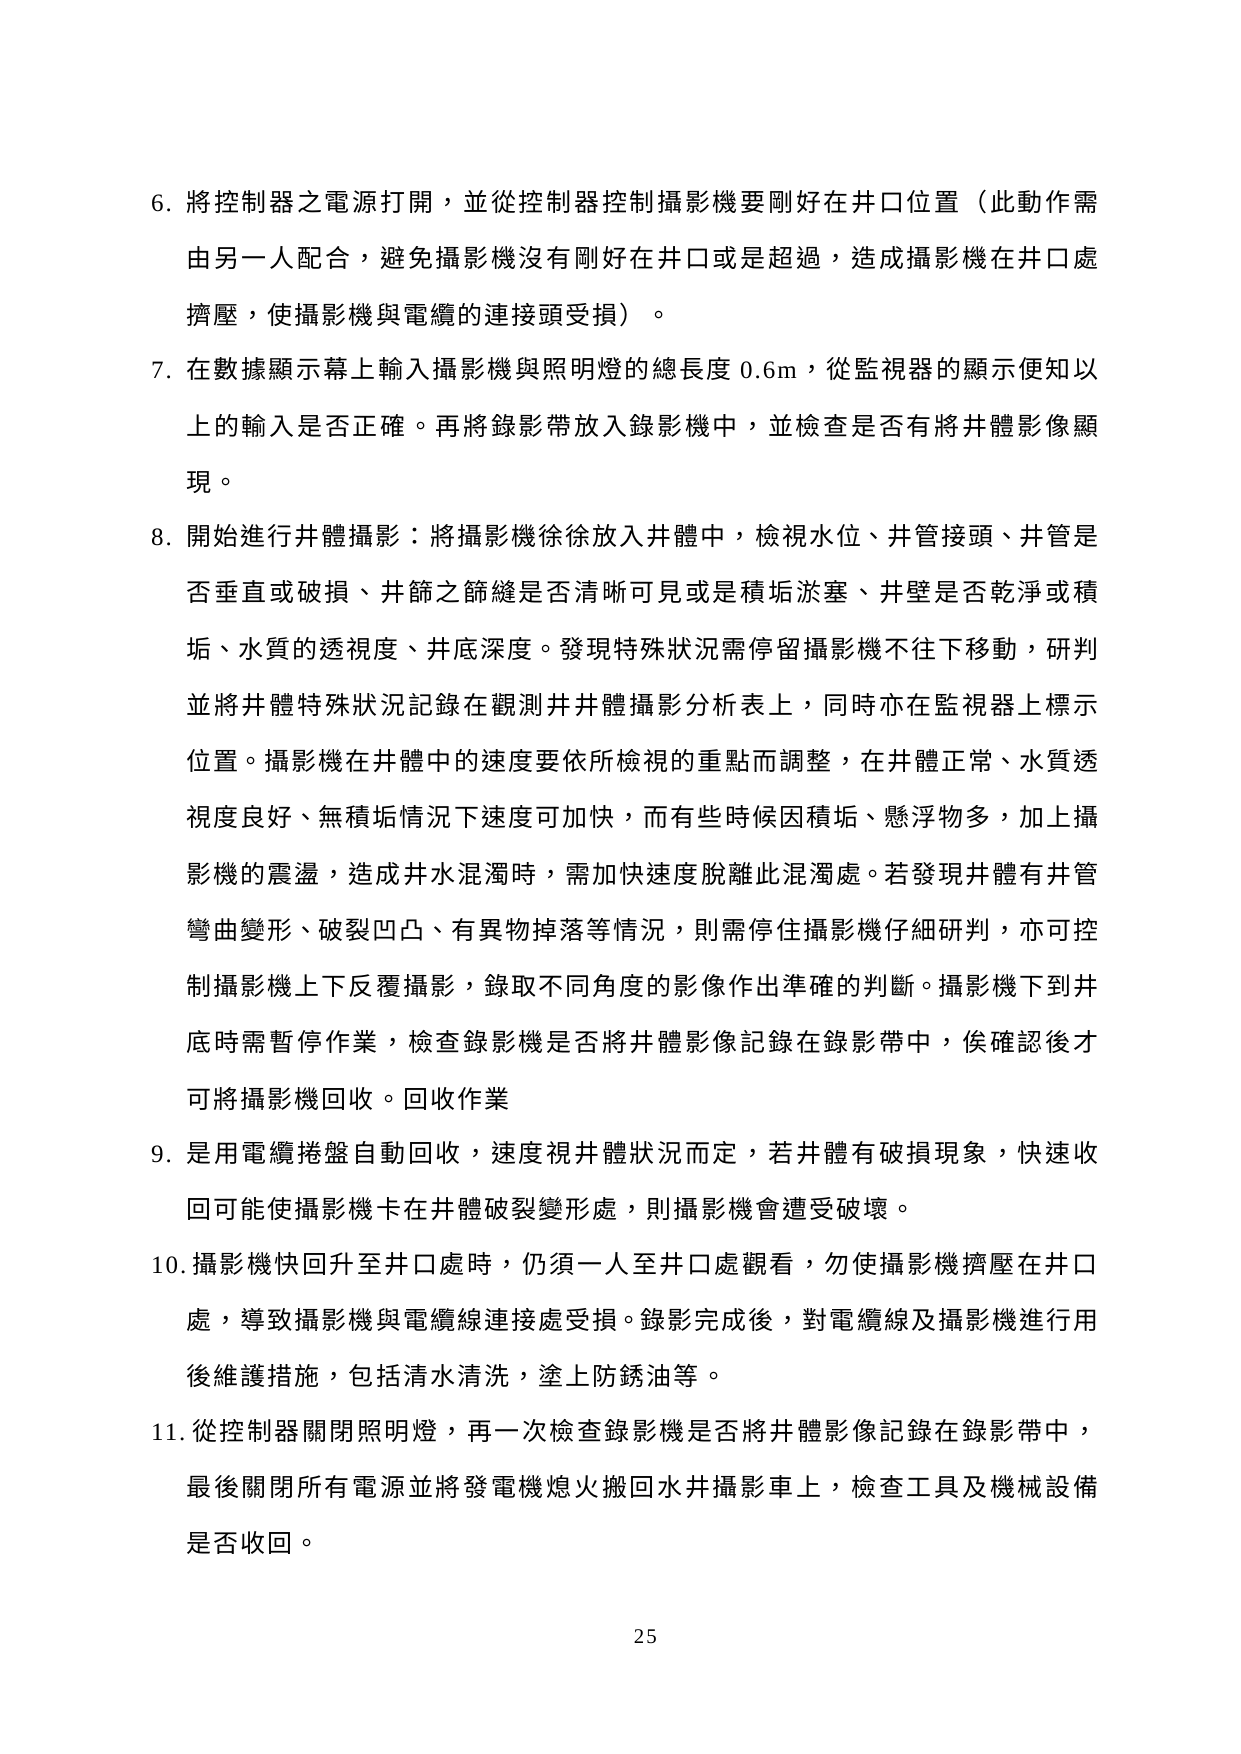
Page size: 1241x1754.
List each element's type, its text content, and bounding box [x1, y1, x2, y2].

list 將控制器之電源打開，並從控制器控制攝影機要剛好在井口位置（此動作需由另一人配合，避免攝影機沒有剛好在井口或是超過，造成攝影機在井口處擠壓，使攝影機與電纜的連接頭受損）。 [151, 183, 1098, 333]
list 攝影機快回升至井口處時，仍須一人至井口處觀看，勿使攝影機擠壓在井口處，導致攝影機與電纜線連接處受損。錄影完成後，對電纜線及攝影機進行用後維護措施，包括清水清洗，塗上防銹油等。 [151, 1245, 1098, 1395]
list 從控制器關閉照明燈，再一次檢查錄影機是否將井體影像記錄在錄影帶中，最後關閉所有電源並將發電機熄火搬回水井攝影車上，檢查工具及機械設備是否收回。 [151, 1412, 1098, 1562]
list 開始進行井體攝影：將攝影機徐徐放入井體中，檢視水位、井管接頭、井管是否垂直或破損、井篩之篩縫是否清晰可見或是積垢淤塞、井壁是否乾淨或積垢、水質的透視度、井底深度。發現特殊狀況需停留攝影機不往下移動，研判並將井體特殊狀況記錄在觀測井井體攝影分析表上，同時亦在監視器上標示位置。攝影機在井體中的速度要依所檢視的重點而調整，在井體正常、水質透視度良好、無積垢情況下速度可加快，而有些時候因積垢、懸浮物多，加上攝影機的震盪，造成井水混濁時，需加快速度脫離此混濁處。若發現井體有井管彎曲變形、破裂凹凸、有異物掉落等情況，則需停住攝影機仔細研判，亦可控制攝影機上下反覆攝影，錄取不同角度的影像作出準確的判斷。攝影機下到井底時需暫停作業，檢查錄影機是否將井體影像記錄在錄影帶中，俟確認後才可將攝影機回收。回收作業 [151, 517, 1098, 1117]
list 是用電纜捲盤自動回收，速度視井體狀況而定，若井體有破損現象，快速收回可能使攝影機卡在井體破裂變形處，則攝影機會遭受破壞。 [151, 1134, 1098, 1228]
list 在數據顯示幕上輸入攝影機與照明燈的總長度0.6m，從監視器的顯示便知以上的輸入是否正確。再將錄影帶放入錄影機中，並檢查是否有將井體影像顯現。 [151, 350, 1098, 500]
